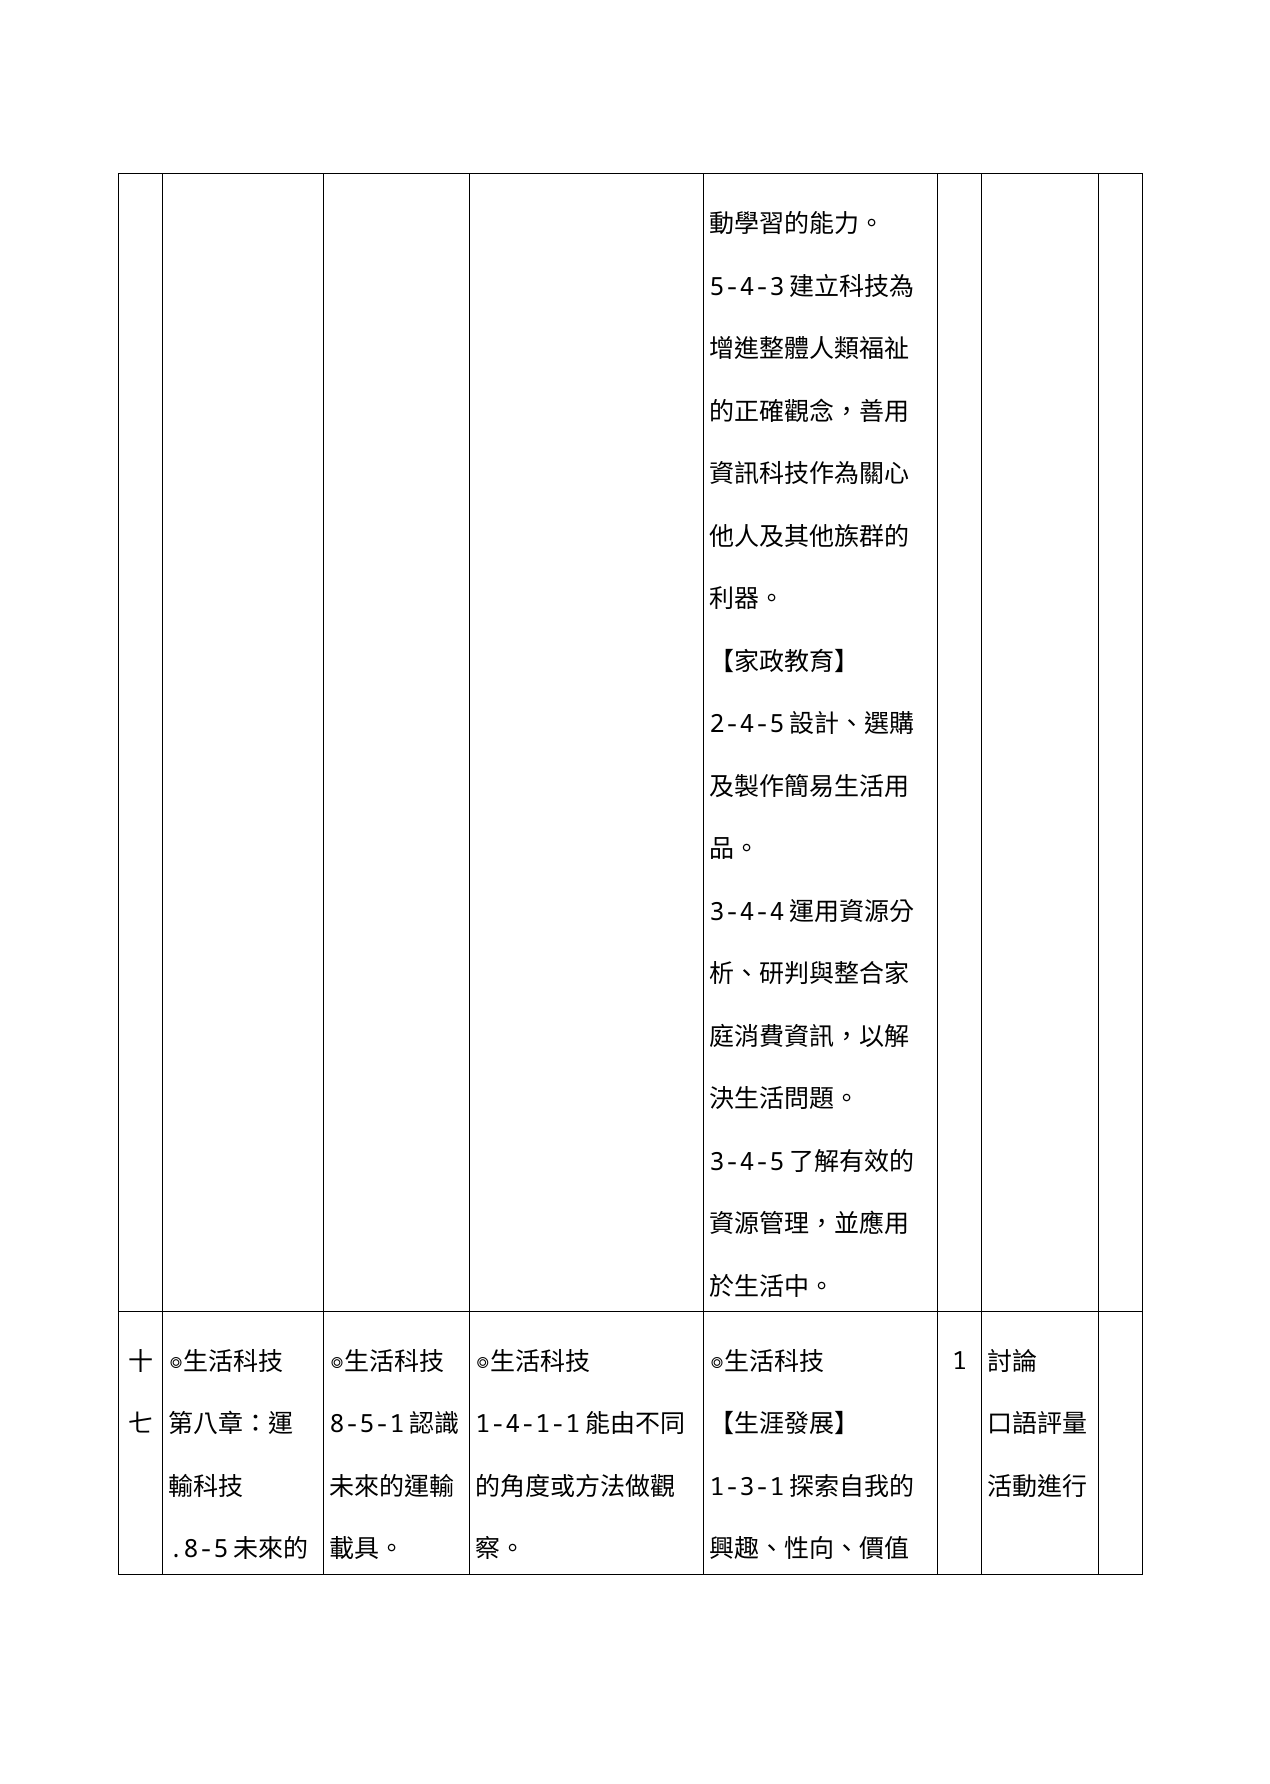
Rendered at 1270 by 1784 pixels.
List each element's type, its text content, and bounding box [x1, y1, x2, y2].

table_cell 1 [938, 1312, 981, 1574]
table_cell 討論 口語評量 活動進行 [982, 1312, 1098, 1574]
table_cell [1099, 1312, 1142, 1574]
table_cell [1099, 174, 1142, 1311]
table_cell [470, 174, 703, 1311]
table_cell [324, 174, 469, 1311]
table_cell [163, 174, 323, 1311]
table_cell 十七 [119, 1312, 162, 1574]
table_cell ◎生活科技 1-4-1-1能由不同的角度或方法做觀察。 [470, 1312, 703, 1574]
table_cell [982, 174, 1098, 1311]
table_cell ◎生活科技 第八章：運輸科技 ․8-5未來的 [163, 1312, 323, 1574]
table_cell ◎生活科技 8-5-1認識未來的運輸載具。 [324, 1312, 469, 1574]
table_cell ◎生活科技 【生涯發展】 1-3-1探索自我的興趣、性向、價值 [704, 1312, 937, 1574]
table_cell [119, 174, 162, 1311]
table_cell 動學習的能力。 5-4-3建立科技為增進整體人類福祉的正確觀念，善用資訊科技作為關心他人及其他族群的利器。 【家政教育】 2-4-5設計、選購及製作簡易生活用品。 3-4-4運用資源分析、研判與整合家庭消費資訊，以解決生活問題。 3-4-5了解有效的資源管理，並應用於生活中。 [704, 174, 937, 1311]
table_cell [938, 174, 981, 1311]
